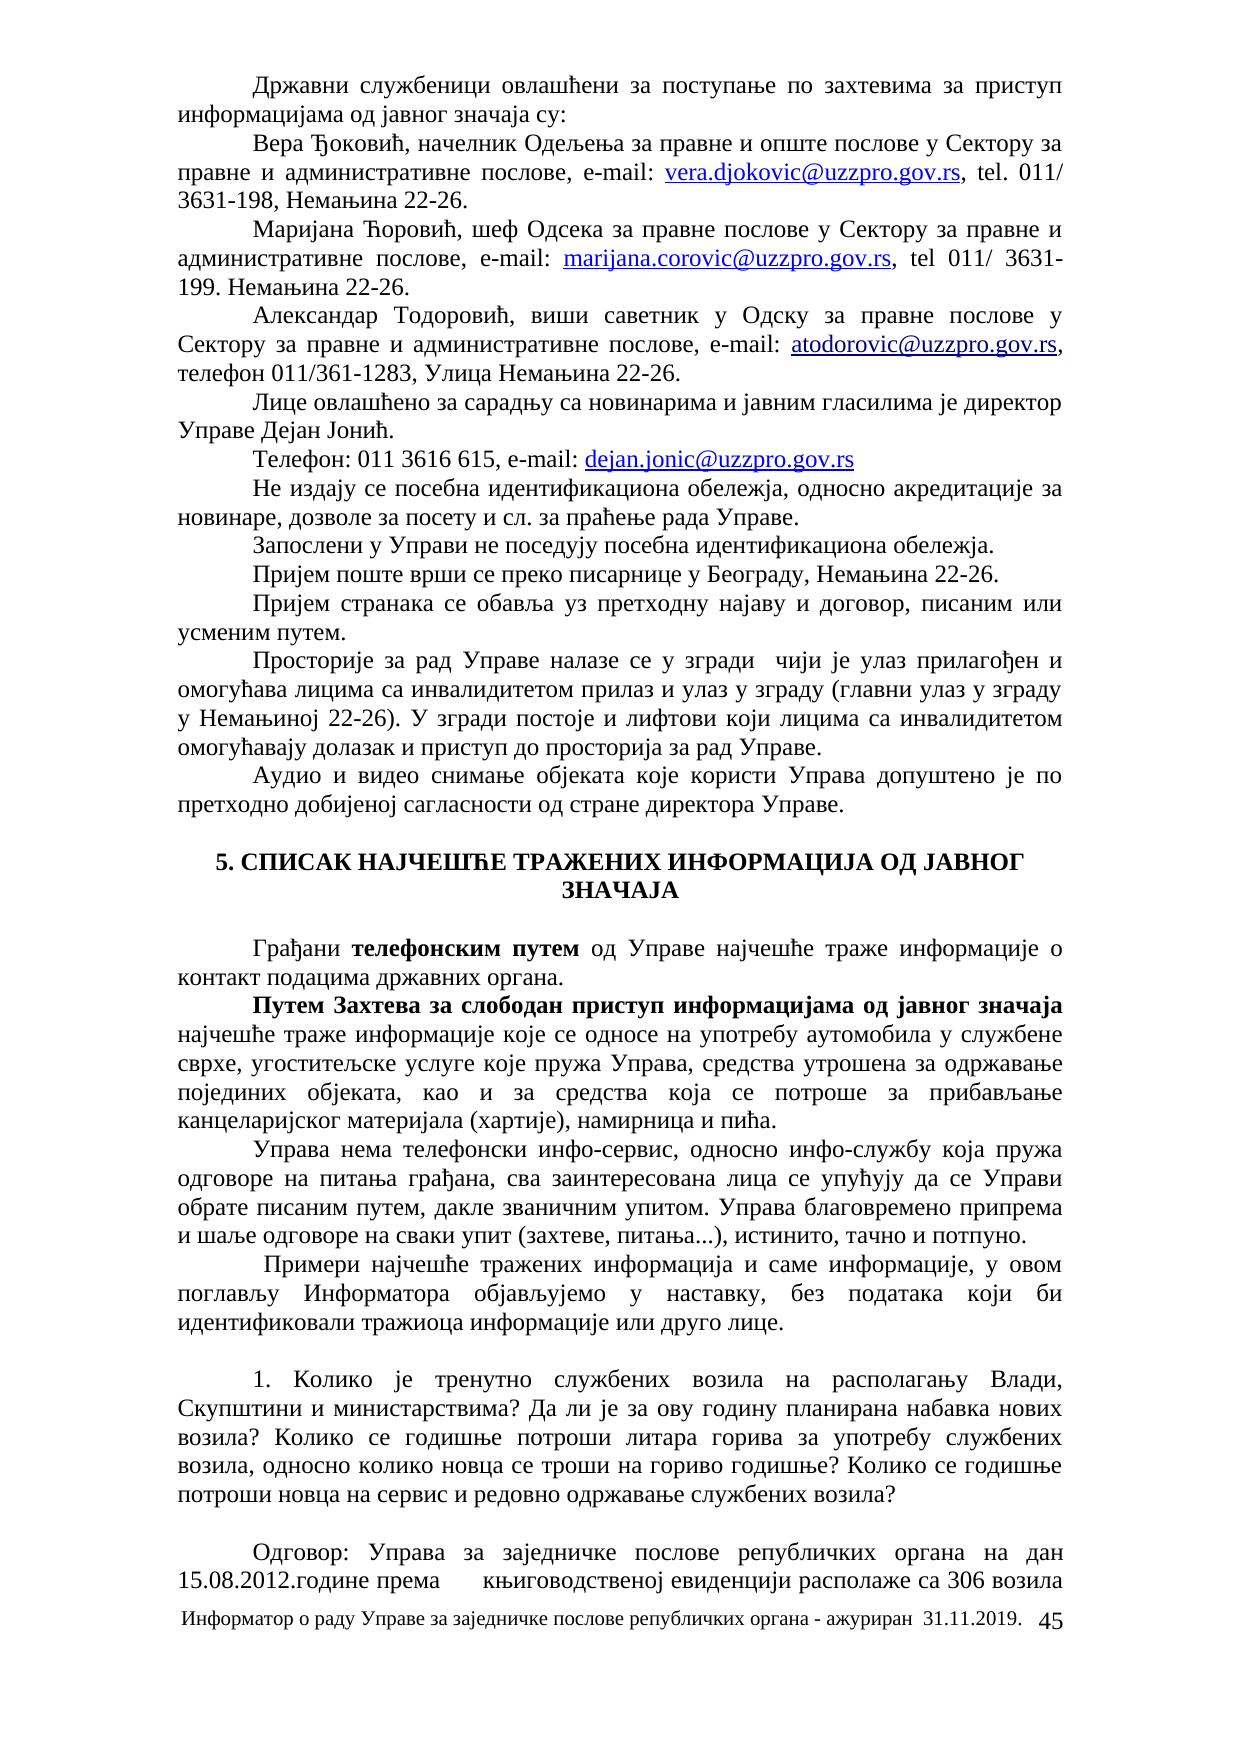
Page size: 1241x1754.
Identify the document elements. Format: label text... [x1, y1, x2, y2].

text Вера Ђоковић, начелник Одељења за правне и опште послове у Сектору за правне и административне послове, e-mail: vera.djokovic@uzzpro.gov.rs, tel. 011/ 3631-198, Немањина 22-26. [177, 128, 1063, 214]
text Пријем поште врши се преко писарнице у Београду, Немањина 22-26. [177, 559, 1063, 588]
text Запослени у Управи не поседују посебна идентификациона обележја. [177, 530, 1063, 559]
text Грађани телефонским путем од Управе најчешће траже информације о контакт подацима државних органа. [177, 933, 1063, 990]
text Маријана Ћоровић, шеф Одсека за правне послове у Сектору за правне и административне послове, e-mail: marijana.corovic@uzzpro.gov.rs, tel 011/ 3631-199. Немањина 22-26. [177, 214, 1063, 300]
text Лице овлашћено за сарадњу са новинарима и јавним гласилима је директор Управе Дејан Јонић. [177, 387, 1063, 444]
text Александар Тодоровић, виши саветник у Одску за правне послове у Сектору за правне и административне послове, e-mail: atodorovic@uzzpro.gov.rs, телефон 011/361-1283, Улица Немањина 22-26. [177, 300, 1063, 387]
text Не издају се посебна идентификациона обележја, односно акредитације за новинаре, дозволе за посету и сл. за праћење рада Управе. [177, 473, 1063, 530]
text Просторије за рад Управе налазе се у згради чији је улаз прилагођен и омогућава лицима са инвалидитетом прилаз и улаз у зграду (главни улаз у зграду у Немањиној 22-26). У згради постоје и лифтови који лицима са инвалидитетом омогућавају долазак и приступ до просторија за рад Управе. [177, 645, 1063, 760]
text Управа нема телефонски инфо-сервис, односно инфо-службу која пружа одговоре на питања грађана, сва заинтересована лица се упућују да се Управи обрате писаним путем, дакле званичним упитом. Управа благовремено припрема и шаље одговоре на сваки упит (захтеве, питања...), истинито, тачно и потпуно. [177, 1134, 1063, 1249]
text Државни службеници овлашћени за поступање по захтевима за приступ информацијама од јавног значаја су: [177, 70, 1063, 128]
text Путем Захтева за слободан приступ информацијама од јавног значаја најчешће траже информације које се односе на употребу аутомобила у службене сврхе, угоститељске услуге које пружа Управа, средства утрошена за одржавање појединих објеката, као и за средства која се потроше за прибављање канцеларијског материјала (хартије), намирница и пића. [177, 990, 1063, 1134]
text 1. Колико је тренутно службених возила на располагању Влади, Скупштини и министарствима? Да ли је за ову годину планирана набавка нових возила? Колико се годишње потроши литара горива за употребу службених возила, односно колико новца се троши на гориво годишње? Колико се годишње потроши новца на сервис и редовно одржавање службених возила? [177, 1364, 1063, 1508]
text Аудио и видео снимање објеката које користи Управа допуштено је по претходно добијеној сагласности од стране директора Управе. [177, 760, 1063, 818]
text Телефон: 011 3616 615, e-mail: dejan.jonic@uzzpro.gov.rs [177, 444, 1063, 473]
text 5. СПИСАК НАЈЧЕШЋЕ ТРАЖЕНИХ ИНФОРМАЦИЈА ОД ЈАВНОГ ЗНАЧАЈА [177, 847, 1063, 904]
text Пријем странака се обавља уз претходну најаву и договор, писаним или усменим путем. [177, 588, 1063, 645]
text Одговор: Управа за заједничке послове републичких органа на дан 15.08.2012.године према књиговодственој евиденцији располаже са 306 возила [177, 1537, 1063, 1594]
text Примери најчешће тражених информација и саме информације, у овом поглављу Информатора објављујемо у наставку, без података који би идентификовали тражиоца информације или друго лице. [177, 1249, 1063, 1335]
